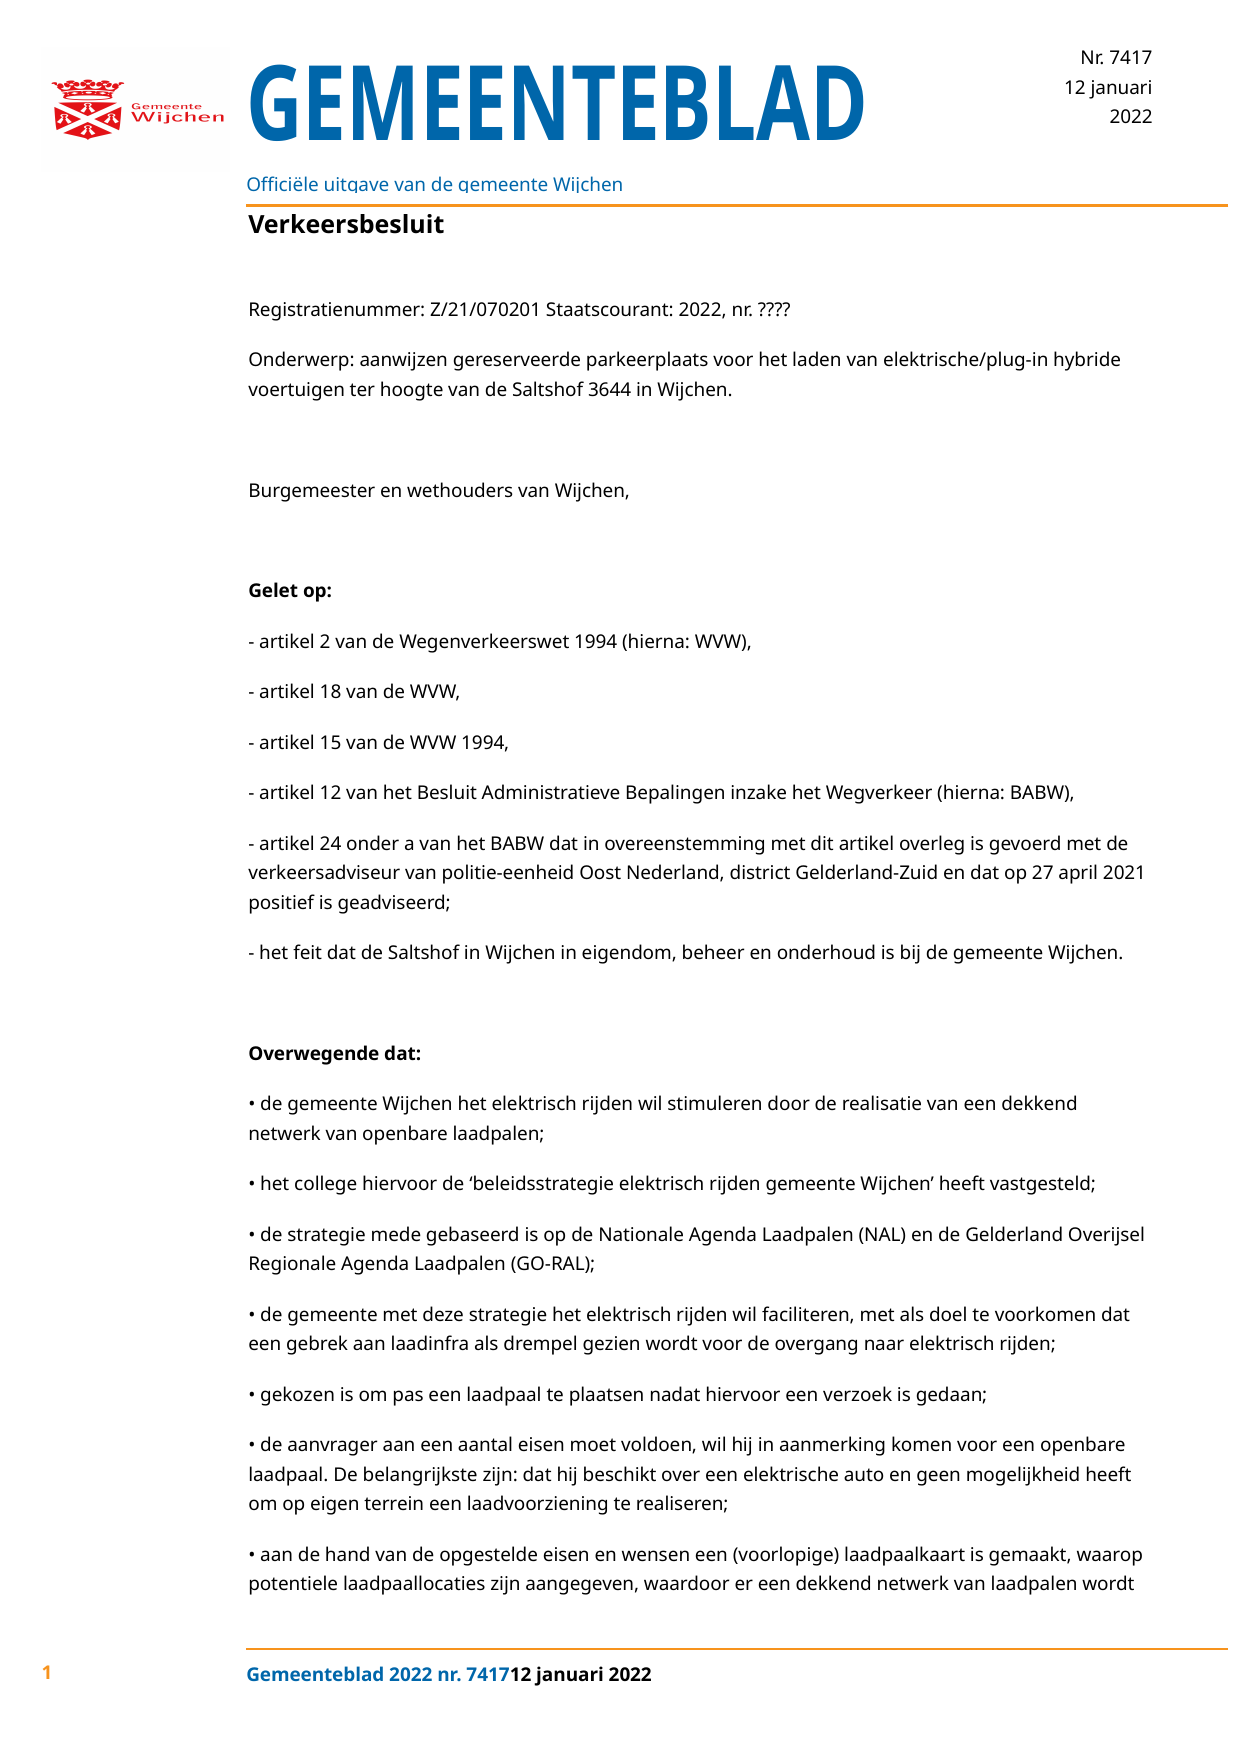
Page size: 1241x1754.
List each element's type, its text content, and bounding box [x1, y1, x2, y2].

text - artikel 2 van de Wegenverkeerswet 1994 (hierna: WVW), [248, 628, 1152, 654]
text • het college hiervoor de ‘beleidsstrategie elektrisch rijden gemeente Wijchen’ heeft vastgesteld; [248, 1171, 1152, 1196]
text Registratienummer: Z/21/070201 Staatscourant: 2022, nr. ???? [248, 296, 1152, 322]
text - artikel 15 van de WVW 1994, [248, 729, 1152, 755]
text Verkeersbesluit [248, 207, 1152, 241]
text - artikel 24 onder a van het BABW dat in overeenstemming met dit artikel overleg is gevoerd met de verkeersadviseur van politie-eenheid Oost Nederland, district Gelderland-Zuid en dat op 27 april 2021 positief is geadviseerd; [248, 830, 1152, 915]
text • de strategie mede gebaseerd is op de Nationale Agenda Laadpalen (NAL) en de Gelderland Overijsel Regionale Agenda Laadpalen (GO-RAL); [248, 1221, 1152, 1276]
picture [41, 47, 231, 172]
text • aan de hand van de opgestelde eisen en wensen een (voorlopige) laadpaalkaart is gemaakt, waarop potentiele laadpaallocaties zijn aangegeven, waardoor er een dekkend netwerk van laadpalen wordt [248, 1541, 1152, 1596]
text Overwegende dat: [248, 1040, 1152, 1066]
text • de aanvrager aan een aantal eisen moet voldoen, wil hij in aanmerking komen voor een openbare laadpaal. De belangrijkste zijn: dat hij beschikt over een elektrische auto en geen mogelijkheid heeft om op eigen terrein een laadvoorziening te realiseren; [248, 1431, 1152, 1516]
text • de gemeente Wijchen het elektrisch rijden wil stimuleren door de realisatie van een dekkend netwerk van openbare laadpalen; [248, 1091, 1152, 1146]
text - het feit dat de Saltshof in Wijchen in eigendom, beheer en onderhoud is bij de gemeente Wijchen. [248, 939, 1152, 965]
text Onderwerp: aanwijzen gereserveerde parkeerplaats voor het laden van elektrische/plug-in hybride voertuigen ter hoogte van de Saltshof 3644 in Wijchen. [248, 346, 1152, 402]
text Burgemeester en wethouders van Wijchen, [248, 477, 1152, 503]
text - artikel 12 van het Besluit Administratieve Bepalingen inzake het Wegverkeer (hierna: BABW), [248, 779, 1152, 805]
text Gelet op: [248, 578, 1152, 603]
text - artikel 18 van de WVW, [248, 678, 1152, 704]
text • gekozen is om pas een laadpaal te plaatsen nadat hiervoor een verzoek is gedaan; [248, 1381, 1152, 1407]
text • de gemeente met deze strategie het elektrisch rijden wil faciliteren, met als doel te voorkomen dat een gebrek aan laadinfra als drempel gezien wordt voor de overgang naar elektrisch rijden; [248, 1301, 1152, 1356]
